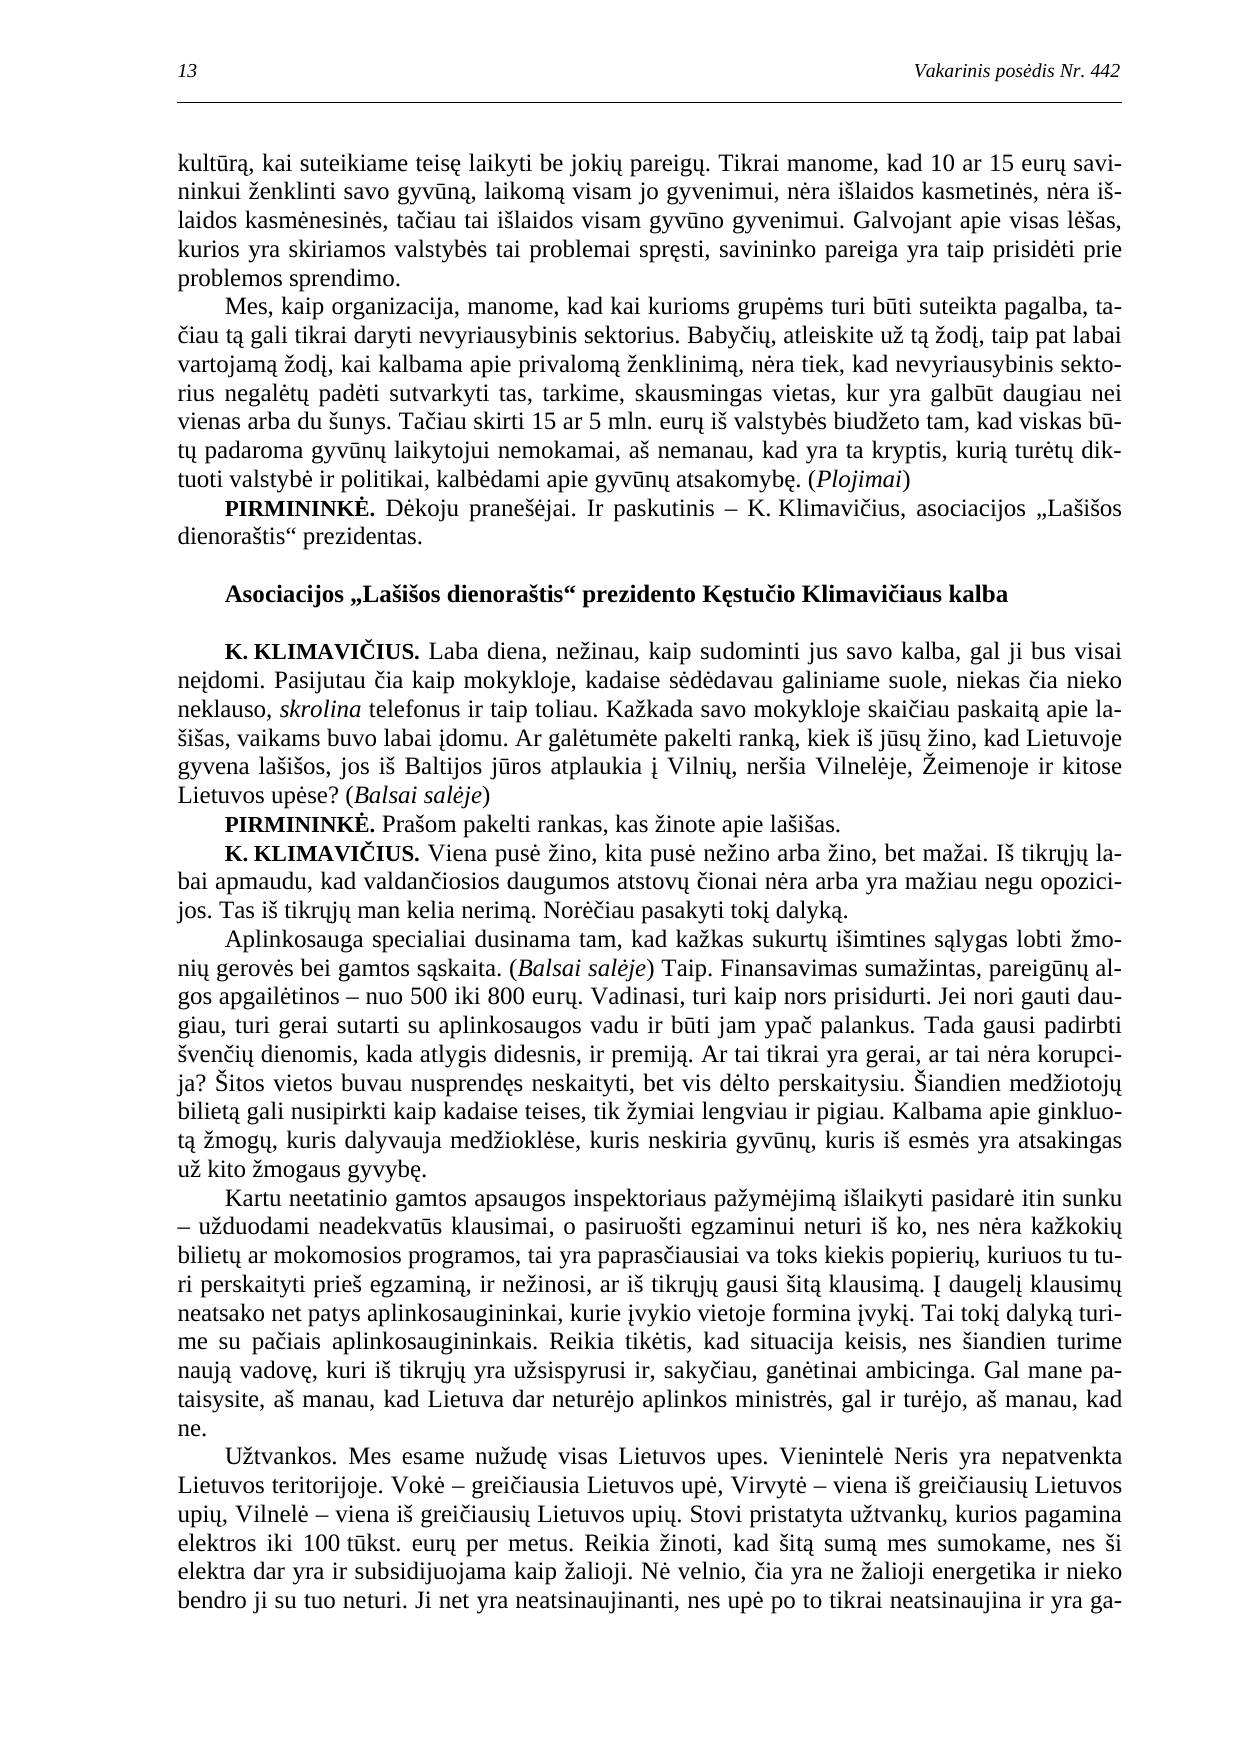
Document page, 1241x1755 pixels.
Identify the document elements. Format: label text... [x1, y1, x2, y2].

text K. KLIMAVIČIUS. Vie­na pu­sė ži­no, ki­ta pu­sė ne­ži­no ar­ba ži­no, bet ma­žai. Iš tik­rų­jų la­bai ap­mau­du, kad val­dan­čio­sios dau­gu­mos at­sto­vų čio­nai nė­ra ar­ba yra ma­žiau ne­gu opo­zi­ci­jos. Tas iš tik­rų­jų man ke­lia ne­ri­mą. No­rė­čiau pa­sa­ky­ti to­kį da­ly­ką. [177, 838, 1122, 924]
text kul­tū­rą, kai su­tei­kia­me tei­sę lai­ky­ti be jo­kių pa­rei­gų. Tik­rai ma­no­me, kad 10 ar 15 eu­rų sa­vi­nin­kui žen­klin­ti sa­vo gy­vū­ną, lai­ko­mą vi­sam jo gy­ve­ni­mui, nė­ra iš­lai­dos kas­me­ti­nės, nė­ra iš­lai­dos kas­mė­ne­si­nės, ta­čiau tai iš­lai­dos vi­sam gy­vū­no gy­ve­ni­mui. Gal­vo­jant apie vi­sas lė­šas, ku­rios yra ski­ria­mos vals­ty­bės tai pro­ble­mai spręs­ti, sa­vi­nin­ko pa­rei­ga yra taip pri­si­dė­ti prie pro­ble­mos spren­di­mo. [177, 148, 1122, 291]
text PIRMININKĖ. Dė­ko­ju pra­ne­šė­jai. Ir pas­ku­ti­nis – K. Kli­ma­vi­čius, aso­cia­ci­jos „La­ši­šos die­no­raš­tis“ pre­zi­den­tas. [177, 493, 1122, 550]
text Ap­lin­ko­sau­ga spe­cia­liai du­si­na­ma tam, kad kaž­kas su­kur­tų iš­im­ti­nes są­ly­gas lob­ti žmo­nių ge­ro­vės bei gam­tos są­skai­ta. (Bal­sai sa­lė­je) Taip. Fi­nan­sa­vi­mas su­ma­žin­tas, pa­rei­gū­nų al­gos ap­gai­lė­ti­nos – nuo 500 iki 800 eu­rų. Va­di­na­si, tu­ri kaip nors pri­si­dur­ti. Jei no­ri gau­ti dau­giau, tu­ri ge­rai su­tar­ti su ap­lin­ko­sau­gos va­du ir bū­ti jam ypač pa­lan­kus. Ta­da gau­si pa­dirb­ti šven­čių die­no­mis, ka­da at­ly­gis di­des­nis, ir pre­mi­ją. Ar tai tik­rai yra ge­rai, ar tai nė­ra ko­rup­ci­ja? Ši­tos vie­tos bu­vau nu­spren­dęs ne­skai­ty­ti, bet vis dėl­to per­skai­ty­siu. Šian­dien me­džio­to­jų bi­lie­tą ga­li nu­si­pirk­ti kaip ka­dai­se tei­ses, tik žy­miai leng­viau ir pi­giau. Kal­ba­ma apie gin­kluo­tą žmo­gų, ku­ris da­ly­vau­ja me­džiok­lė­se, ku­ris ne­ski­ria gy­vū­nų, ku­ris iš es­mės yra at­sa­kin­gas už ki­to žmo­gaus gy­vy­bę. [177, 924, 1122, 1183]
text Už­tvan­kos. Mes esa­me nu­žu­dę vi­sas Lie­tu­vos upes. Vie­nin­te­lė Ne­ris yra ne­pa­tvenk­ta Lie­tu­vos te­ri­to­ri­jo­je. Vo­kė – grei­čiau­sia Lie­tu­vos upė, Vir­vy­tė – vie­na iš grei­čiau­sių Lie­tu­vos upių, Vil­ne­lė – vie­na iš grei­čiau­sių Lie­tu­vos upių. Stovi pri­sta­ty­ta už­tvan­kų, ku­rios pa­ga­mi­na elek­tros iki 100 tūkst. eu­rų per me­tus. Rei­kia ži­no­ti, kad ši­tą su­mą mes su­mo­ka­me, nes ši elek­tra dar yra ir sub­si­di­juo­ja­ma kaip ža­lio­ji. Nė vel­nio, čia yra ne ža­lio­ji ener­ge­ti­ka ir nie­ko ben­dro ji su tuo ne­tu­ri. Ji net yra ne­at­si­nau­ji­nan­ti, nes upė po to tik­rai ne­at­si­nau­ji­na ir yra ga­ [177, 1441, 1122, 1614]
text Kar­tu ne­eta­ti­nio gam­tos ap­sau­gos ins­pek­to­riaus pa­žy­mė­ji­mą iš­lai­ky­ti pa­si­da­rė itin sun­ku – už­duo­da­mi ne­adek­va­tūs klau­si­mai, o pa­si­ruoš­ti eg­za­mi­nui ne­tu­ri iš ko, nes nė­ra kaž­ko­kių bi­lie­tų ar mo­ko­mo­sios pro­gra­mos, tai yra pa­pras­čiau­siai va toks kie­kis po­pie­rių, ku­riuos tu tu­ri per­skai­ty­ti prieš eg­za­mi­ną, ir ne­ži­no­si, ar iš tik­rų­jų gau­si ši­tą klau­si­mą. Į dau­ge­lį klau­si­mų ne­at­sa­ko net pa­tys ap­lin­ko­sau­gi­nin­kai, ku­rie įvy­kio vie­to­je for­mi­na įvy­kį. Tai to­kį da­ly­ką tu­ri­me su pa­čiais ap­lin­ko­sau­gi­nin­kais. Rei­kia ti­kė­tis, kad si­tu­a­ci­ja kei­sis, nes šian­dien tu­ri­me nau­ją va­do­vę, ku­ri iš tik­rų­jų yra už­si­spy­ru­si ir, sa­ky­čiau, ga­nė­ti­nai am­bi­cin­ga. Gal ma­ne pa­tai­sy­si­te, aš ma­nau, kad Lie­tu­va dar ne­tu­rė­jo ap­lin­kos mi­nist­rės, gal ir tu­rė­jo, aš ma­nau, kad ne. [177, 1183, 1122, 1441]
text Mes, kaip or­ga­ni­za­ci­ja, ma­no­me, kad kai ku­rioms gru­pėms tu­ri bū­ti su­teik­ta pa­gal­ba, ta­čiau tą ga­li tik­rai da­ry­ti ne­vy­riau­sy­bi­nis sek­to­rius. Ba­by­čių, at­leis­ki­te už tą žo­dį, taip pat la­bai var­to­ja­mą žo­dį, kai kal­ba­ma apie pri­va­lo­mą žen­kli­ni­mą, nė­ra tiek, kad ne­vy­riau­sy­bi­nis sek­to­rius ne­ga­lė­tų pa­dė­ti su­tvar­ky­ti tas, tar­ki­me, skaus­min­gas vie­tas, kur yra gal­būt dau­giau nei vie­nas ar­ba du šu­nys. Ta­čiau skir­ti 15 ar 5 mln. eu­rų iš vals­ty­bės biu­dže­to tam, kad vis­kas bū­tų pa­da­ro­ma gy­vū­nų lai­ky­to­jui ne­mo­ka­mai, aš ne­ma­nau, kad yra ta kryp­tis, ku­rią tu­rė­tų dik­tuo­ti vals­ty­bė ir po­li­ti­kai, kal­bė­da­mi apie gy­vū­nų at­sa­ko­my­bę. (Plo­ji­mai) [177, 291, 1122, 493]
text PIRMININKĖ. Pra­šom pa­kel­ti ran­kas, kas ži­no­te apie la­ši­šas. [177, 809, 1122, 838]
text Aso­cia­ci­jos „La­ši­šos die­no­raš­tis“ pre­zi­den­to Kęs­tu­čio Kli­ma­vi­čiaus kal­ba [177, 579, 1122, 608]
text K. KLIMAVIČIUS. La­ba die­na, ne­ži­nau, kaip su­do­min­ti jus sa­vo kal­ba, gal ji bus vi­sai ne­įdo­mi. Pa­si­ju­tau čia kaip mo­kyk­lo­je, ka­dai­se sė­dė­da­vau ga­li­nia­me suo­le, nie­kas čia nie­ko ne­klau­so, skro­li­na te­le­fo­nus ir taip to­liau. Kaž­ka­da sa­vo mo­kyk­lo­je skai­čiau pa­skai­tą apie la­ši­šas, vai­kams bu­vo la­bai įdo­mu. Ar ga­lė­tu­mė­te pa­kel­ti ran­ką, kiek iš jū­sų ži­no, kad Lie­tu­vo­je gy­ve­na la­ši­šos, jos iš Bal­ti­jos jū­ros at­plau­kia į Vil­nių, ner­šia Vil­ne­lė­je, Žei­me­no­je ir ki­to­se Lie­tu­vos upė­se? (Bal­sai sa­lė­je) [177, 636, 1122, 809]
